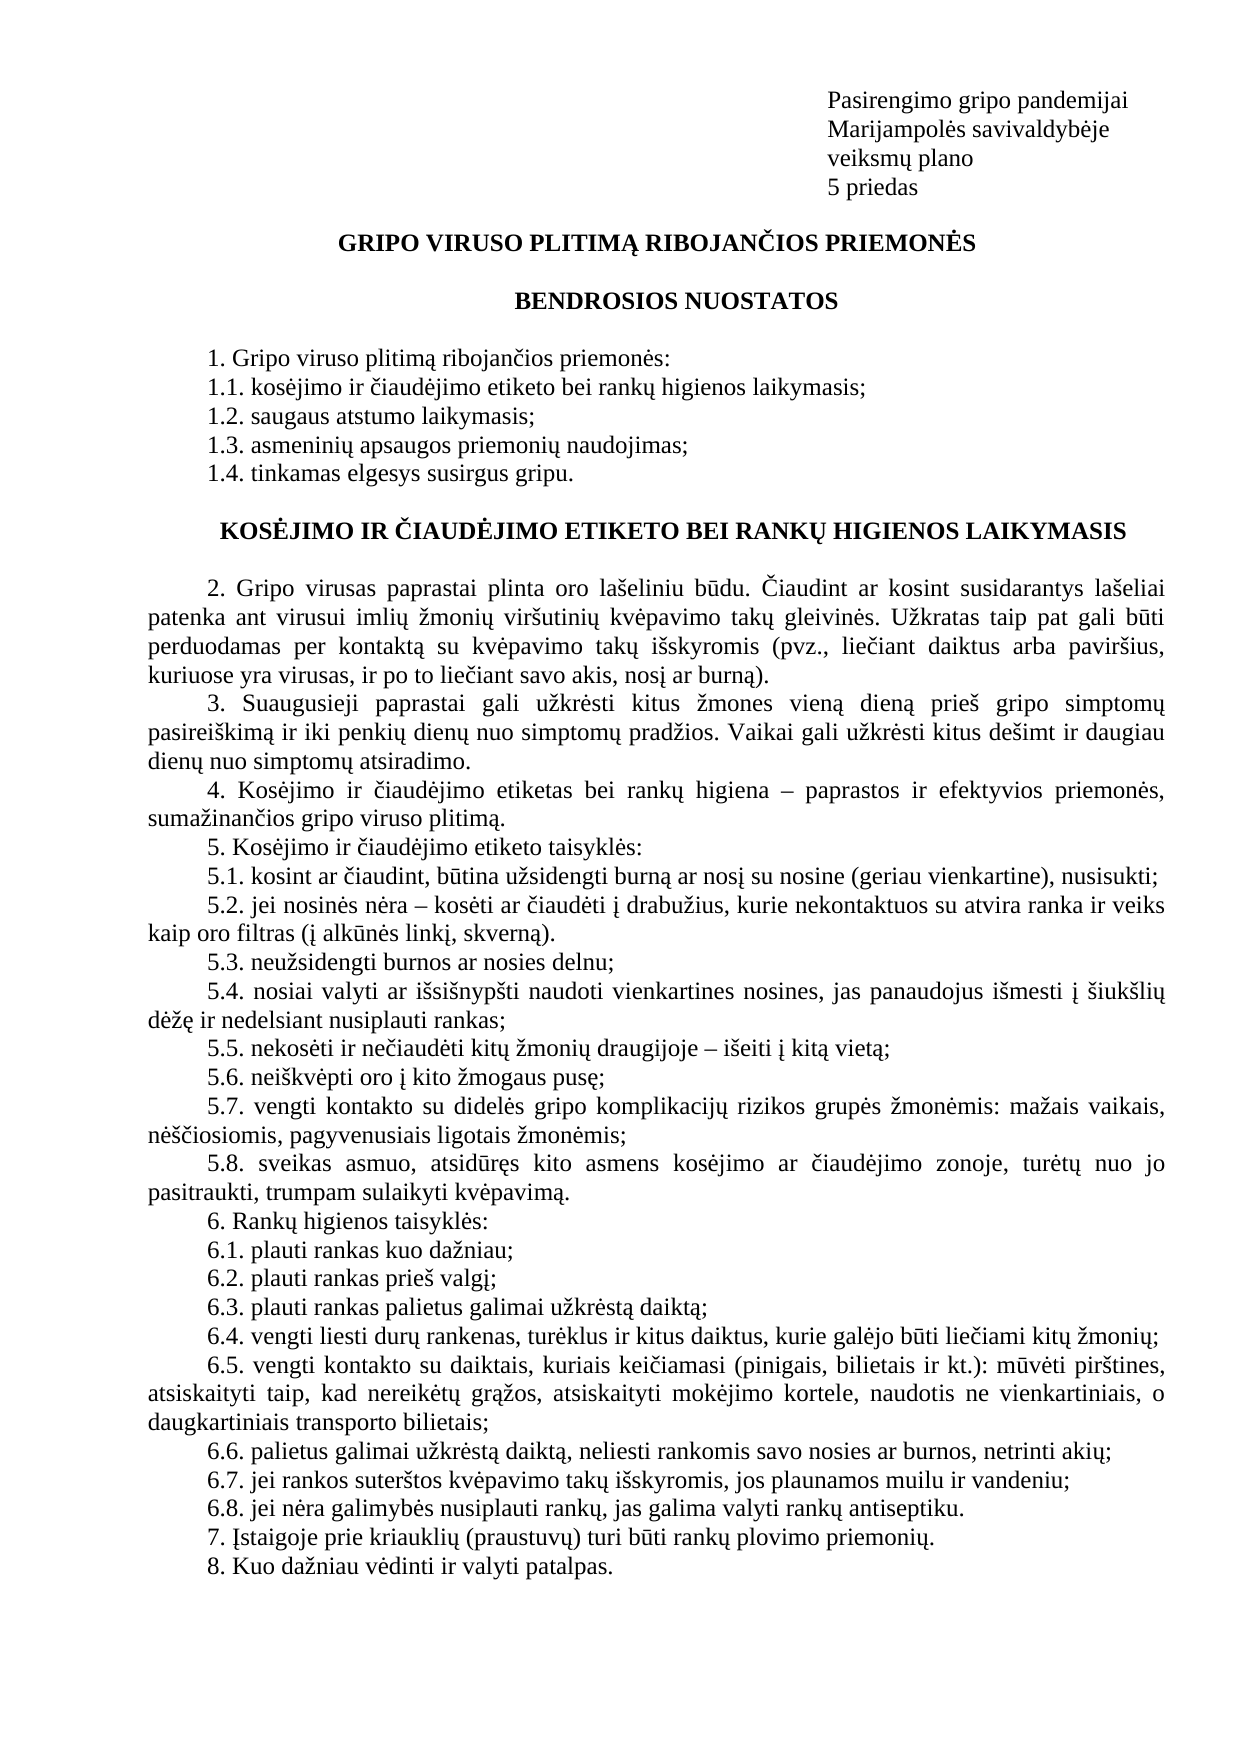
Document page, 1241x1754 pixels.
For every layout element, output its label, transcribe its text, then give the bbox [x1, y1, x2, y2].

text 5.3. neužsidengti burnos ar nosies delnu; [148, 947, 1167, 976]
text GRIPO VIRUSO PLITIMĄ RIBOJANČIOS PRIEMONĖS [148, 228, 1167, 257]
text 1.3. asmeninių apsaugos priemonių naudojimas; [148, 430, 1167, 458]
text Marijampolės savivaldybėje [148, 114, 1167, 143]
text 6. Rankų higienos taisyklės: [148, 1206, 1167, 1235]
text 3. Suaugusieji paprastai gali užkrėsti kitus žmones vieną dieną prieš gripo simptomų pasireiškimą ir iki penkių dienų nuo simptomų pradžios. Vaikai gali užkrėsti kitus dešimt ir daugiau dienų nuo simptomų atsiradimo. [148, 688, 1167, 775]
text BENDROSIOS NUOSTATOS [148, 286, 1167, 315]
text 6.4. vengti liesti durų rankenas, turėklus ir kitus daiktus, kurie galėjo būti liečiami kitų žmonių; [148, 1321, 1167, 1350]
text KOSĖJIMO IR ČIAUDĖJIMO ETIKETO BEI RANKŲ HIGIENOS LAIKYMASIS [148, 516, 1167, 545]
text 5.4. nosiai valyti ar išsišnypšti naudoti vienkartines nosines, jas panaudojus išmesti į šiukšlių dėžę ir nedelsiant nusiplauti rankas; [148, 976, 1167, 1033]
text 6.2. plauti rankas prieš valgį; [148, 1263, 1167, 1292]
text 1.1. kosėjimo ir čiaudėjimo etiketo bei rankų higienos laikymasis; [148, 372, 1167, 401]
text 6.3. plauti rankas palietus galimai užkrėstą daiktą; [148, 1292, 1167, 1321]
text 1. Gripo viruso plitimą ribojančios priemonės: [148, 343, 1167, 372]
text 5.8. sveikas asmuo, atsidūręs kito asmens kosėjimo ar čiaudėjimo zonoje, turėtų nuo jo pasitraukti, trumpam sulaikyti kvėpavimą. [148, 1148, 1167, 1206]
text 1.2. saugaus atstumo laikymasis; [148, 401, 1167, 430]
text Pasirengimo gripo pandemijai [148, 85, 1167, 114]
text veiksmų plano [148, 143, 1167, 172]
text 6.7. jei rankos suterštos kvėpavimo takų išskyromis, jos plaunamos muilu ir vandeniu; [148, 1465, 1167, 1493]
text 4. Kosėjimo ir čiaudėjimo etiketas bei rankų higiena – paprastos ir efektyvios priemonės, sumažinančios gripo viruso plitimą. [148, 775, 1167, 832]
text 6.5. vengti kontakto su daiktais, kuriais keičiamasi (pinigais, bilietais ir kt.): mūvėti pirštines, atsiskaityti taip, kad nereikėtų grąžos, atsiskaityti mokėjimo kortele, naudotis ne vienkartiniais, o daugkartiniais transporto bilietais; [148, 1350, 1167, 1436]
text 5.1. kosint ar čiaudint, būtina užsidengti burną ar nosį su nosine (geriau vienkartine), nusisukti; [148, 861, 1167, 890]
text 5.5. nekosėti ir nečiaudėti kitų žmonių draugijoje – išeiti į kitą vietą; [148, 1033, 1167, 1062]
text 5 priedas [553, 172, 1167, 200]
text 2. Gripo virusas paprastai plinta oro lašeliniu būdu. Čiaudint ar kosint susidarantys lašeliai patenka ant virusui imlių žmonių viršutinių kvėpavimo takų gleivinės. Užkratas taip pat gali būti perduodamas per kontaktą su kvėpavimo takų išskyromis (pvz., liečiant daiktus arba paviršius, kuriuose yra virusas, ir po to liečiant savo akis, nosį ar burną). [148, 573, 1167, 688]
text 7. Įstaigoje prie kriauklių (praustuvų) turi būti rankų plovimo priemonių. [148, 1522, 1167, 1551]
text 1.4. tinkamas elgesys susirgus gripu. [148, 458, 1167, 487]
text 6.8. jei nėra galimybės nusiplauti rankų, jas galima valyti rankų antiseptiku. [148, 1493, 1167, 1522]
text 5.2. jei nosinės nėra – kosėti ar čiaudėti į drabužius, kurie nekontaktuos su atvira ranka ir veiks kaip oro filtras (į alkūnės linkį, skverną). [148, 890, 1167, 947]
text 6.1. plauti rankas kuo dažniau; [148, 1235, 1167, 1263]
text 5.7. vengti kontakto su didelės gripo komplikacijų rizikos grupės žmonėmis: mažais vaikais, nėščiosiomis, pagyvenusiais ligotais žmonėmis; [148, 1091, 1167, 1148]
text 5.6. neiškvėpti oro į kito žmogaus pusę; [148, 1062, 1167, 1091]
text 6.6. palietus galimai užkrėstą daiktą, neliesti rankomis savo nosies ar burnos, netrinti akių; [148, 1436, 1167, 1465]
text 8. Kuo dažniau vėdinti ir valyti patalpas. [148, 1551, 1167, 1580]
text 5. Kosėjimo ir čiaudėjimo etiketo taisyklės: [148, 832, 1167, 861]
